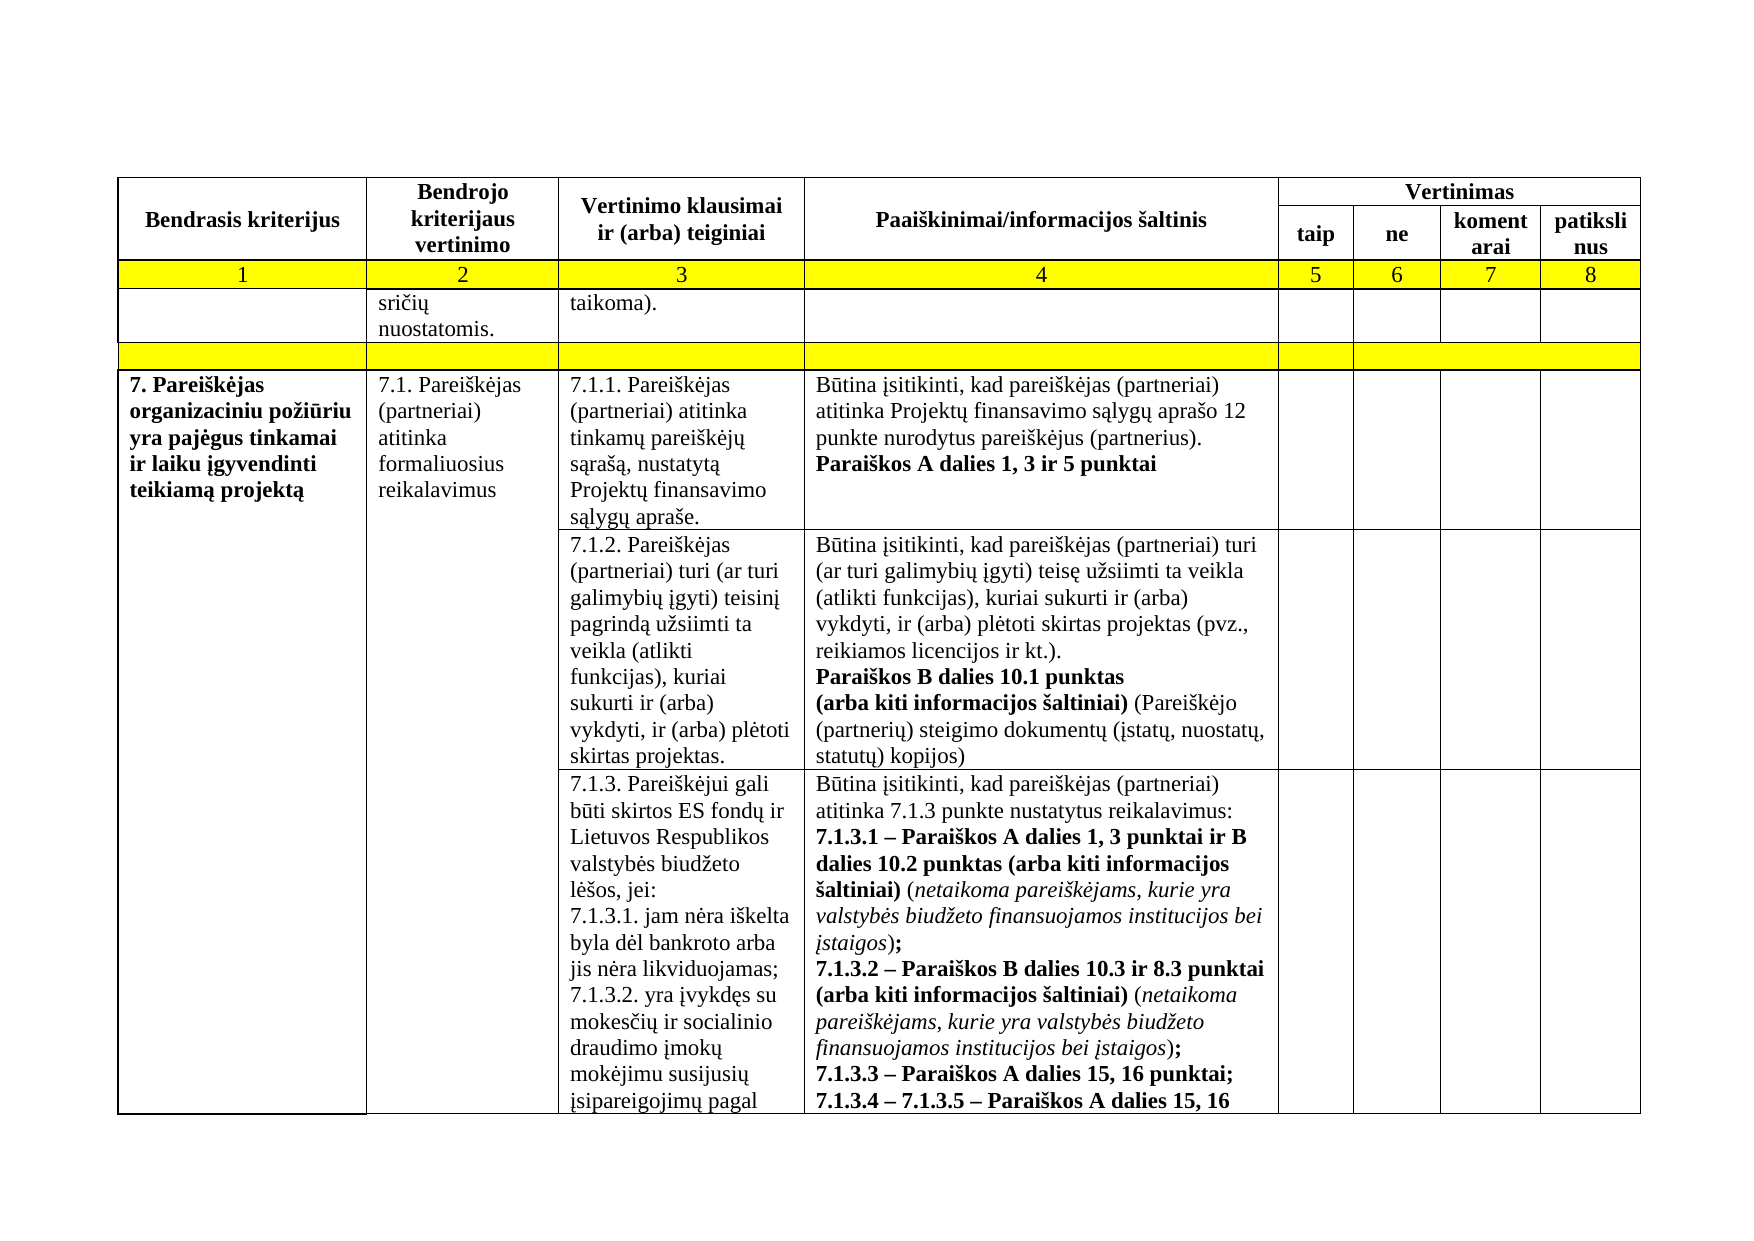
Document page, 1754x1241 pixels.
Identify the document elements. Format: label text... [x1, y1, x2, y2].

table_cell [1541, 290, 1640, 342]
table_cell [559, 343, 804, 369]
table_cell [805, 343, 1278, 369]
table_cell [1354, 530, 1440, 768]
table_header Paaiškinimai/informacijos šaltinis [805, 178, 1278, 259]
table_cell [1541, 371, 1640, 529]
table_cell taikoma). [559, 290, 804, 342]
table_cell 5 [1279, 261, 1353, 288]
table_cell [1541, 770, 1640, 1113]
table_header Vertinimo klausimai ir (arba) teiginiai [559, 178, 804, 259]
table_cell 3 [559, 261, 804, 288]
table_cell Būtina įsitikinti, kad pareiškėjas (partneriai) turi (ar turi galimybių įgyti) teisę užsiimti ta veikla (atlikti funkcijas), kuriai sukurti ir (arba) vykdyti, ir (arba) plėtoti skirtas projektas (pvz., reikiamos licencijos ir kt.). Paraiškos B dalies 10.1 punktas (arba kiti informacijos šaltiniai) (Pareiškėjo (partnerių) steigimo dokumentų (įstatų, nuostatų, statutų) kopijos) [805, 530, 1278, 768]
table_cell [1354, 290, 1440, 342]
table_cell 8 [1541, 261, 1640, 288]
table_cell Būtina įsitikinti, kad pareiškėjas (partneriai) atitinka Projektų finansavimo sąlygų aprašo 12 punkte nurodytus pareiškėjus (partnerius). Paraiškos A dalies 1, 3 ir 5 punktai [805, 371, 1278, 529]
table_header Vertinimas [1279, 178, 1640, 204]
table_cell 7 [1441, 261, 1540, 288]
table_cell Būtina įsitikinti, kad pareiškėjas (partneriai) atitinka 7.1.3 punkte nustatytus reikalavimus: 7.1.3.1 – Paraiškos A dalies 1, 3 punktai ir B dalies 10.2 punktas (arba kiti informacijos šaltiniai) (netaikoma pareiškėjams, kurie yra valstybės biudžeto finansuojamos institucijos bei įstaigos); 7.1.3.2 – Paraiškos B dalies 10.3 ir 8.3 punktai (arba kiti informacijos šaltiniai) (netaikoma pareiškėjams, kurie yra valstybės biudžeto finansuojamos institucijos bei įstaigos); 7.1.3.3 – Paraiškos A dalies 15, 16 punktai; 7.1.3.4 – 7.1.3.5 – Paraiškos A dalies 15, 16 [805, 770, 1278, 1113]
table_cell 4 [805, 261, 1278, 288]
table_cell [367, 343, 558, 369]
table_header Bendrasis kriterijus [119, 178, 366, 259]
table_cell [1279, 371, 1353, 529]
table_cell ne [1354, 206, 1440, 259]
table_cell 1 [119, 261, 366, 288]
table_cell [1279, 290, 1353, 342]
table_cell [119, 289, 366, 342]
table_cell komentarai [1441, 206, 1540, 259]
table_cell 7.1.3. Pareiškėjui gali būti skirtos ES fondų ir Lietuvos Respublikos valstybės biudžeto lėšos, jei: 7.1.3.1. jam nėra iškelta byla dėl bankroto arba jis nėra likviduojamas; 7.1.3.2. yra įvykdęs su mokesčių ir socialinio draudimo įmokų mokėjimu susijusių įsipareigojimų pagal [559, 770, 804, 1113]
table_cell 6 [1354, 261, 1440, 288]
table_cell [1279, 343, 1353, 369]
table_cell patikslinus [1541, 206, 1640, 259]
table_cell [1279, 530, 1353, 768]
table_header Bendrojo kriterijaus vertinimo aspektai [367, 178, 558, 259]
table_cell 7.1. Pareiškėjas (partneriai) atitinka formaliuosius reikalavimus [367, 371, 558, 1113]
table_cell 7.1.2. Pareiškėjas (partneriai) turi (ar turi galimybių įgyti) teisinį pagrindą užsiimti ta veikla (atlikti funkcijas), kuriai sukurti ir (arba) vykdyti, ir (arba) plėtoti skirtas projektas. [559, 530, 804, 768]
table_cell [1441, 371, 1540, 529]
table_cell [1279, 770, 1353, 1113]
table_cell [1441, 530, 1540, 768]
table_cell [119, 343, 366, 369]
table_cell [1354, 343, 1640, 369]
table_cell [1354, 770, 1440, 1113]
table_cell [805, 290, 1278, 342]
table_cell taip [1279, 206, 1353, 259]
table_cell [1441, 770, 1540, 1113]
table_cell 7. Pareiškėjas organizaciniu požiūriu yra pajėgus tinkamai ir laiku įgyvendinti teikiamą projektą [119, 371, 366, 1113]
table_cell [1354, 371, 1440, 529]
table_cell sričių nuostatomis. [367, 290, 558, 342]
table_cell 2 [367, 261, 558, 288]
table_cell [1441, 290, 1540, 342]
table_cell [1541, 530, 1640, 768]
table_cell 7.1.1. Pareiškėjas (partneriai) atitinka tinkamų pareiškėjų sąrašą, nustatytą Projektų finansavimo sąlygų apraše. [559, 371, 804, 529]
